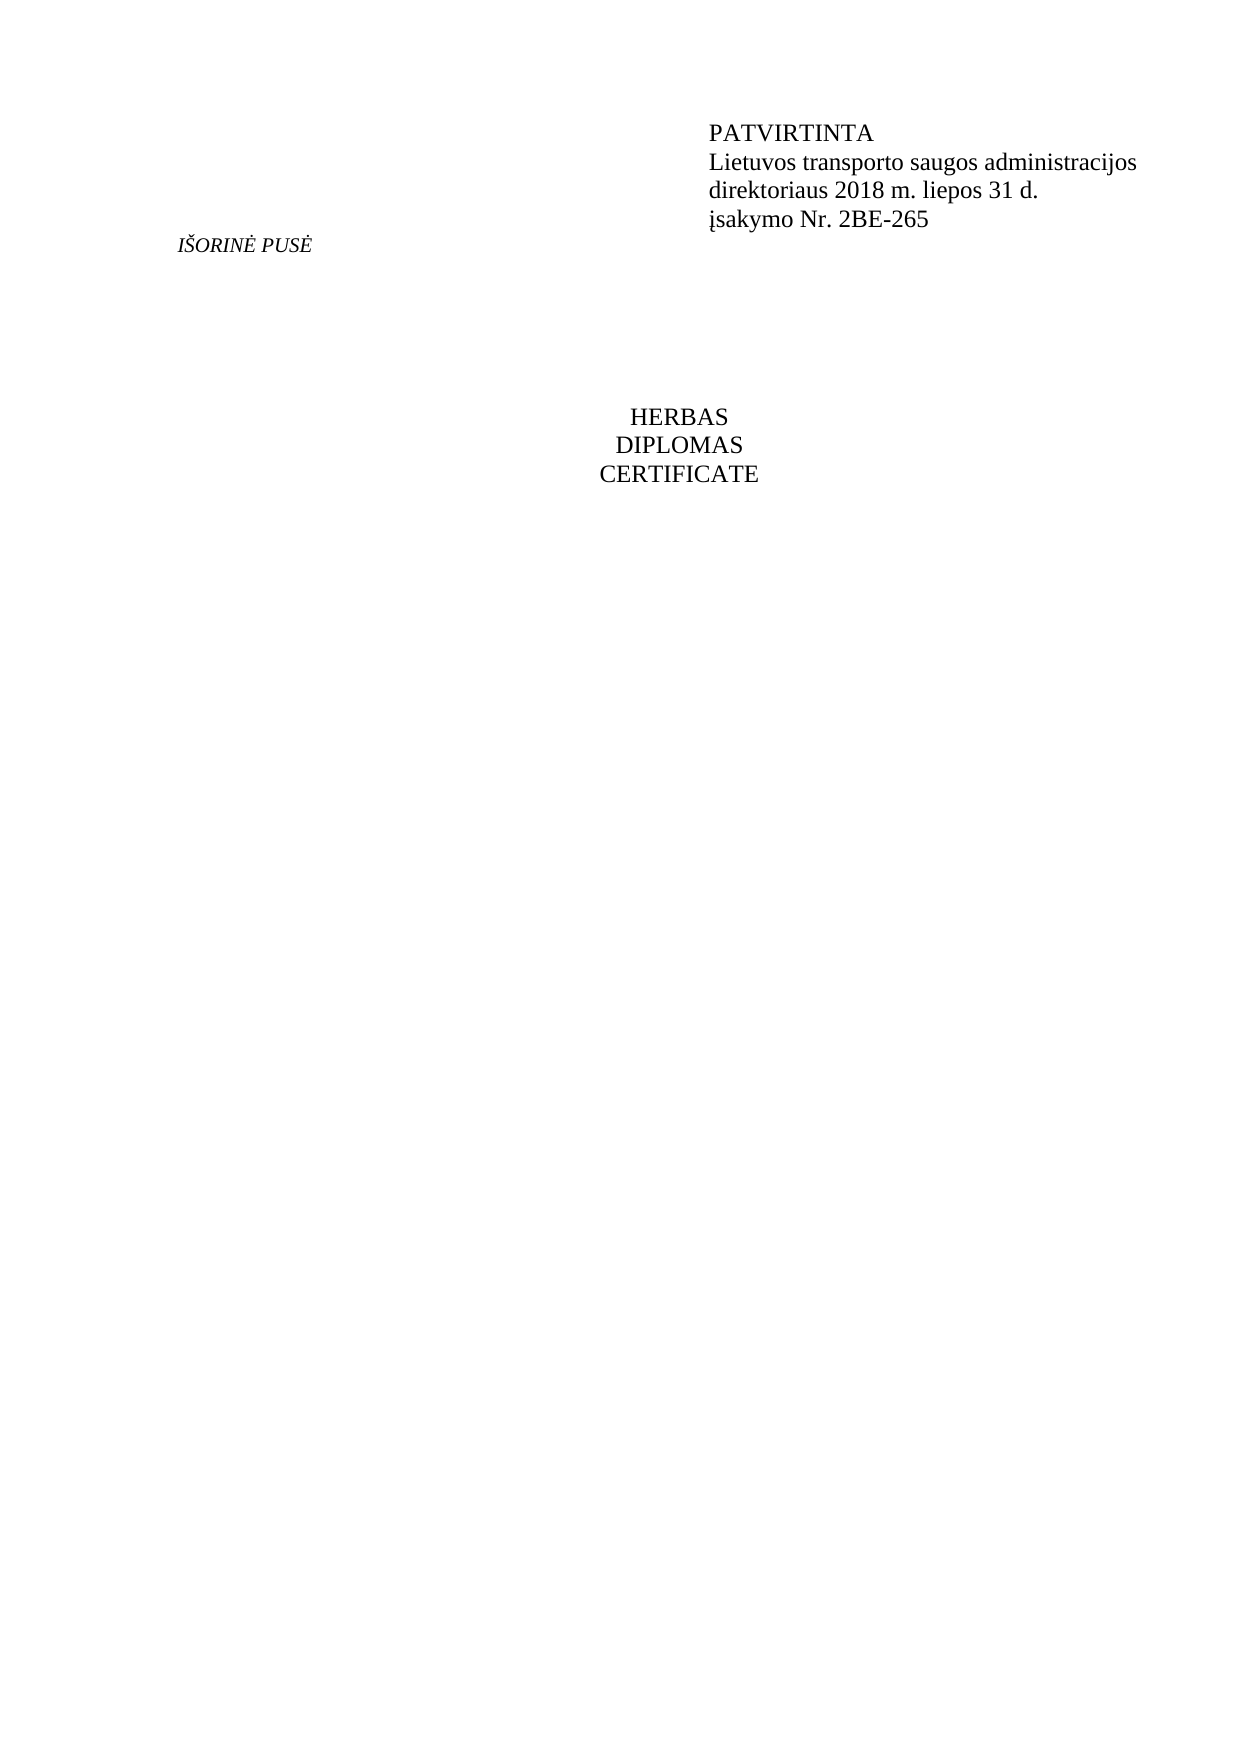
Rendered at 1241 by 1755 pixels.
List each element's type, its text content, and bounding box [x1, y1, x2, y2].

text direktoriaus 2018 m. liepos 31 d. [177, 176, 1181, 204]
text PATVIRTINTA [177, 118, 1181, 147]
text IŠORINĖ PUSĖ [177, 233, 1181, 257]
text DIPLOMAS [177, 430, 1181, 459]
text įsakymo Nr. 2BE-265 [177, 204, 1181, 233]
text Lietuvos transporto saugos administracijos [177, 147, 1181, 176]
text HERBAS [177, 402, 1181, 430]
text CERTIFICATE [177, 459, 1181, 488]
